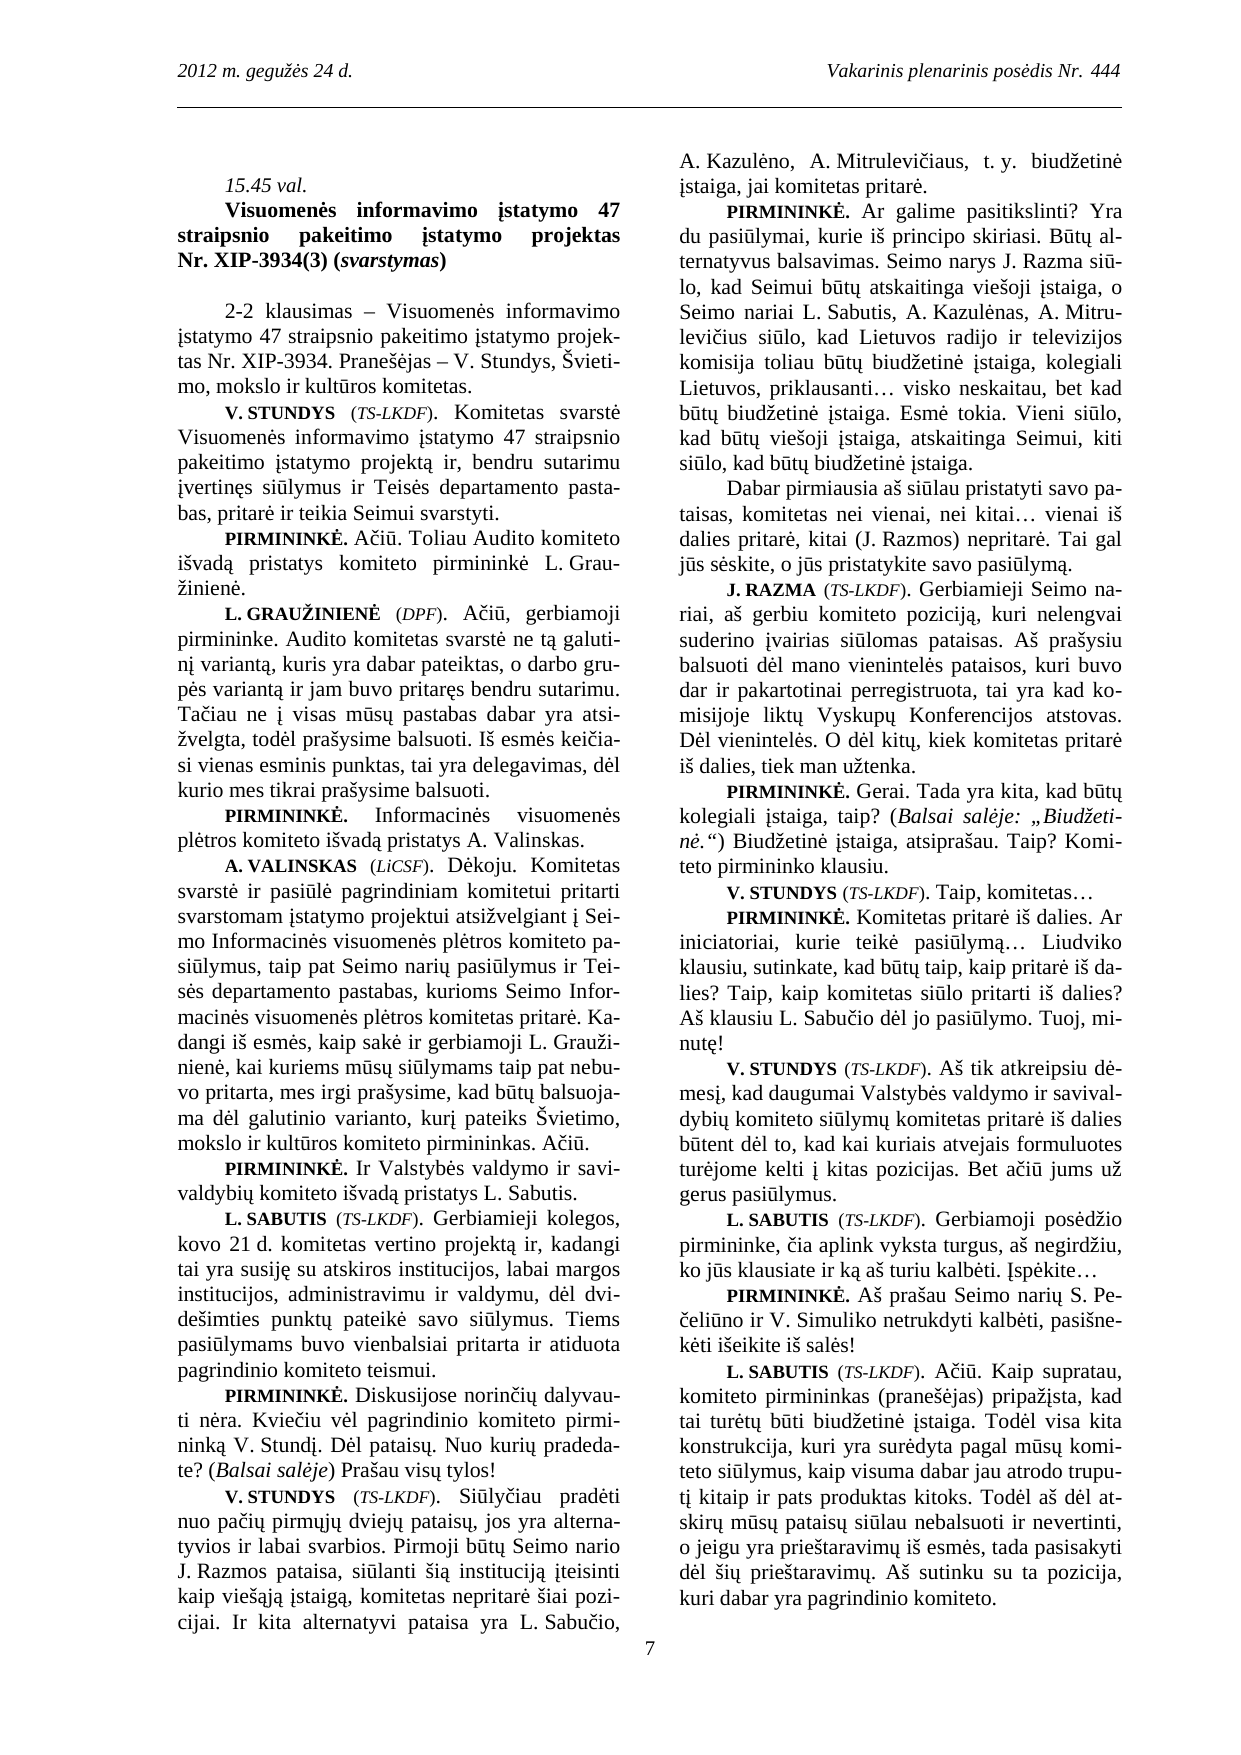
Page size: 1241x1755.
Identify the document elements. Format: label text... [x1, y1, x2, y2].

text V. STUNDYS (TS-LKDF). Aš tik at­kreip­siu dė­me­sį, kad dau­gu­mai Vals­ty­bės val­dy­mo ir sa­vi­val­dy­bių ko­mi­te­to siū­ly­mų ko­mi­te­tas pri­ta­rė iš da­lies bū­tent dėl to, kad kai ku­riais at­ve­jais for­mu­luo­tes tu­rė­jo­me kel­ti į ki­tas po­zi­ci­jas. Bet ačiū jums už ge­rus pa­siū­ly­mus. [679, 1055, 1122, 1206]
text V. STUNDYS (TS-LKDF). Taip, ko­mi­te­tas… [679, 879, 1122, 904]
text 2-2 klau­si­mas – Vi­suo­me­nės in­for­ma­vi­mo įsta­ty­mo 47 straips­nio pa­kei­ti­mo įsta­ty­mo pro­jek­tas Nr. XIP-3934. Pra­ne­šė­jas – V. Stun­dys, Švie­ti­mo, moks­lo ir kul­tū­ros ko­mi­te­tas. [177, 298, 620, 399]
text A. VALINSKAS (LiCSF). Dė­ko­ju. Ko­mi­te­tas svars­tė ir pa­siū­lė pa­grin­di­niam ko­mi­te­tui pri­tar­ti svars­to­mam įsta­ty­mo pro­jek­tui at­si­žvel­giant į Sei­mo In­for­ma­ci­nės vi­suo­me­nės plėt­ros ko­mi­te­to pa­siū­ly­mus, taip pat Sei­mo na­rių pa­siū­ly­mus ir Tei­sės de­par­ta­men­to pa­sta­bas, ku­rioms Sei­mo In­for­ma­ci­nės vi­suo­me­nės plėt­ros ko­mi­te­tas pri­ta­rė. Ka­dan­gi iš es­mės, kaip sa­kė ir ger­bia­mo­ji L. Grau­ži­nie­nė, kai ku­riems mū­sų siū­ly­mams taip pat ne­bu­vo pri­tar­ta, mes ir­gi pra­šy­si­me, kad bū­tų bal­suo­ja­ma dėl ga­lu­ti­nio va­rian­to, ku­rį pa­teiks Švie­ti­mo, moks­lo ir kul­tū­ros ko­mi­te­to pir­mi­nin­kas. Ačiū. [177, 852, 620, 1155]
text PIRMININKĖ. Ge­rai. Ta­da yra ki­ta, kad bū­tų ko­le­gia­li įstai­ga, taip? (Bal­sai sa­lė­je: „Biu­dže­ti­nė.“) Biu­dže­ti­nė įstai­ga, at­si­pra­šau. Taip? Ko­mi­te­to pir­mi­nin­ko klau­siu. [679, 778, 1122, 879]
text J. RAZMA (TS-LKDF). Ger­bia­mie­ji Sei­mo na­riai, aš ger­biu ko­mi­te­to po­zi­ci­ją, ku­ri ne­leng­vai su­de­ri­no įvai­rias siū­lo­mas pa­tai­sas. Aš pra­šy­siu bal­suo­ti dėl ma­no vie­nin­te­lės pa­tai­sos, ku­ri bu­vo dar ir pa­kar­to­ti­nai per­re­gist­ruo­ta, tai yra kad ko­mi­si­jo­je lik­tų Vys­ku­pų Kon­fe­ren­ci­jos at­sto­vas. Dėl vie­nin­te­lės. O dėl ki­tų, kiek ko­mi­te­tas pri­ta­rė iš da­lies, tiek man už­ten­ka. [679, 576, 1122, 778]
text L. GRAUŽINIENĖ (DPF). Ačiū, ger­bia­mo­ji pir­mi­nin­ke. Au­di­to ko­mi­te­tas svars­tė ne tą ga­lu­ti­nį va­rian­tą, ku­ris yra da­bar pa­teik­tas, o dar­bo gru­pės va­rian­tą ir jam bu­vo pri­ta­ręs ben­dru su­ta­ri­mu. Ta­čiau ne į vi­sas mū­sų pa­sta­bas da­bar yra at­si­žvelg­ta, to­dėl pra­šy­si­me bal­suo­ti. Iš es­mės kei­čia­si vie­nas es­mi­nis punk­tas, tai yra de­le­ga­vi­mas, dėl ku­rio mes tik­rai pra­šy­si­me bal­suo­ti. [177, 600, 620, 802]
text PIRMININKĖ. In­for­ma­ci­nės vi­suo­me­nės plėt­ros ko­mi­te­to iš­va­dą pri­sta­tys A. Va­lins­kas. [177, 802, 620, 852]
text PIRMININKĖ. Ačiū. To­liau Au­di­to ko­mi­te­to iš­va­dą pri­sta­tys ko­mi­te­to pir­mi­nin­kė L. Grau­žinie­nė. [177, 525, 620, 600]
text PIRMININKĖ. Dis­ku­si­jo­se no­rin­čių da­ly­vau­ti nė­ra. Kvie­čiu vėl pa­grin­di­nio ko­mi­te­to pir­mi­nin­ką V. Stun­dį. Dėl pa­tai­sų. Nuo ku­rių pra­de­da­te? (Bal­sai sa­lė­je) Pra­šau vi­sų ty­los! [177, 1382, 620, 1483]
text PIRMININKĖ. Aš pra­šau Sei­mo na­rių S. Pe­če­liū­no ir V. Si­mu­li­ko ne­truk­dy­ti kal­bė­ti, pa­si­šne­kė­ti iš­ei­ki­te iš sa­lės! [679, 1282, 1122, 1358]
text Vi­suo­me­nės in­for­ma­vi­mo įsta­ty­mo 47 straips­nio pa­kei­ti­mo įsta­ty­mo pro­jek­tas Nr. XIP-3934(3) (svars­ty­mas) [177, 197, 620, 273]
text V. STUNDYS (TS-LKDF). Siū­ly­čiau pra­dė­ti nuo pa­čių pir­mų­jų dvie­jų pa­tai­sų, jos yra al­ter­na­ty­vios ir la­bai svar­bios. Pir­mo­ji bū­tų Sei­mo na­rio J. Raz­mos pa­tai­sa, siū­lan­ti šią ins­ti­tu­ci­ją įtei­sin­ti kaip vie­šą­ją įstai­gą, ko­mi­te­tas ne­pri­ta­rė šiai po­zi­ci­jai. Ir ki­ta al­ter­na­ty­vi pa­tai­sa yra L. Sa­bu­čio, [177, 1483, 620, 1634]
text L. SABUTIS (TS-LKDF). Ačiū. Kaip su­pra­tau, ko­mi­te­to pir­mi­nin­kas (pra­ne­šė­jas) pri­pa­žįs­ta, kad tai tu­rė­tų bū­ti biu­dže­ti­nė įstai­ga. To­dėl vi­sa ki­ta kon­struk­ci­ja, ku­ri yra su­rė­dy­ta pa­gal mū­sų ko­mi­te­to siū­ly­mus, kaip vi­su­ma da­bar jau at­ro­do tru­pu­tį ki­taip ir pats pro­duk­tas ki­toks. To­dėl aš dėl at­ski­rų mū­sų pa­tai­sų siū­lau ne­bal­suo­ti ir ne­ver­tin­ti, o jei­gu yra prieš­ta­ra­vi­mų iš es­mės, ta­da pa­si­sa­ky­ti dėl šių prieš­ta­ra­vi­mų. Aš su­tin­ku su ta po­zi­ci­ja, ku­ri da­bar yra pa­grin­di­nio ko­mi­te­to. [679, 1358, 1122, 1610]
text PIRMININKĖ. Ir Vals­ty­bės val­dy­mo ir sa­vi­val­dy­bių ko­mi­te­to iš­va­dą pri­sta­tys L. Sa­bu­tis. [177, 1155, 620, 1205]
text A. Ka­zu­lė­no, A. Mit­ru­le­vi­čiaus, t. y. biu­dže­ti­nė įstai­ga, jai ko­mi­te­tas pri­ta­rė. [679, 148, 1122, 198]
text 15.45 val. [224, 173, 620, 197]
text PIRMININKĖ. Ar ga­li­me pa­si­tiks­lin­ti? Yra du pa­siū­ly­mai, ku­rie iš prin­ci­po ski­ria­si. Bū­tų al­ter­na­ty­vus bal­sa­vi­mas. Sei­mo na­rys J. Raz­ma siū­lo, kad Sei­mui bū­tų at­skai­tin­ga vie­šo­ji įstai­ga, o Sei­mo na­riai L. Sa­bu­tis, A. Ka­zu­lė­nas, A. Mit­ru­le­vi­čius siū­lo, kad Lie­tu­vos ra­di­jo ir te­le­vi­zi­jos ko­mi­si­ja to­liau bū­tų biu­dže­ti­nė įstai­ga, ko­le­gia­li Lie­tu­vos, pri­klau­san­ti… vis­ko ne­skai­tau, bet kad bū­tų biu­dže­ti­nė įstai­ga. Es­mė to­kia. Vie­ni siū­lo, kad bū­tų vie­šo­ji įstai­ga, at­skai­tin­ga Sei­mui, ki­ti siū­lo, kad bū­tų biu­dže­ti­nė įstai­ga. [679, 198, 1122, 475]
text Da­bar pir­miau­sia aš siū­lau pri­sta­ty­ti sa­vo pa­tai­sas, ko­mi­te­tas nei vie­nai, nei ki­tai… vie­nai iš da­lies pri­ta­rė, ki­tai (J. Raz­mos) ne­pri­ta­rė. Tai gal jūs sės­ki­te, o jūs pri­sta­ty­ki­te sa­vo pa­siū­ly­mą. [679, 475, 1122, 576]
text L. SABUTIS (TS-LKDF). Ger­bia­mo­ji po­sė­džio pir­mi­nin­ke, čia ap­link vyks­ta tur­gus, aš ne­gir­džiu, ko jūs klau­sia­te ir ką aš tu­riu kal­bė­ti. Įspė­ki­te… [679, 1206, 1122, 1282]
text L. SABUTIS (TS-LKDF). Ger­bia­mie­ji ko­le­gos, ko­vo 21 d. ko­mi­te­tas ver­ti­no pro­jek­tą ir, ka­dan­gi tai yra su­si­ję su at­ski­ros ins­ti­tu­ci­jos, la­bai mar­gos ins­ti­tu­ci­jos, ad­mi­nist­ra­vi­mu ir val­dy­mu, dėl dvi­de­šim­ties punk­tų pa­tei­kė sa­vo siū­ly­mus. Tiems pa­siū­ly­mams bu­vo vien­bal­siai pri­tar­ta ir ati­duo­ta pa­grin­di­nio ko­mi­te­to teis­mui. [177, 1205, 620, 1382]
text PIRMININKĖ. Ko­mi­te­tas pri­ta­rė iš da­lies. Ar ini­cia­to­riai, ku­rie tei­kė pa­siū­ly­mą… Liud­vi­ko klau­siu, su­tin­ka­te, kad bū­tų taip, kaip pri­ta­rė iš da­lies? Taip, kaip ko­mi­te­tas siū­lo pri­tar­ti iš da­lies? Aš klau­siu L. Sa­bu­čio dėl jo pa­siū­ly­mo. Tuoj, mi­nu­tę! [679, 904, 1122, 1055]
text V. STUNDYS (TS-LKDF). Ko­mi­te­tas svars­tė Vi­suo­me­nės in­for­ma­vi­mo įsta­ty­mo 47 straips­nio pa­kei­ti­mo įsta­ty­mo pro­jek­tą ir, ben­dru su­ta­ri­mu įver­ti­nęs siū­ly­mus ir Tei­sės de­par­ta­men­to pa­sta­bas, pri­ta­rė ir tei­kia Sei­mui svars­ty­ti. [177, 399, 620, 525]
